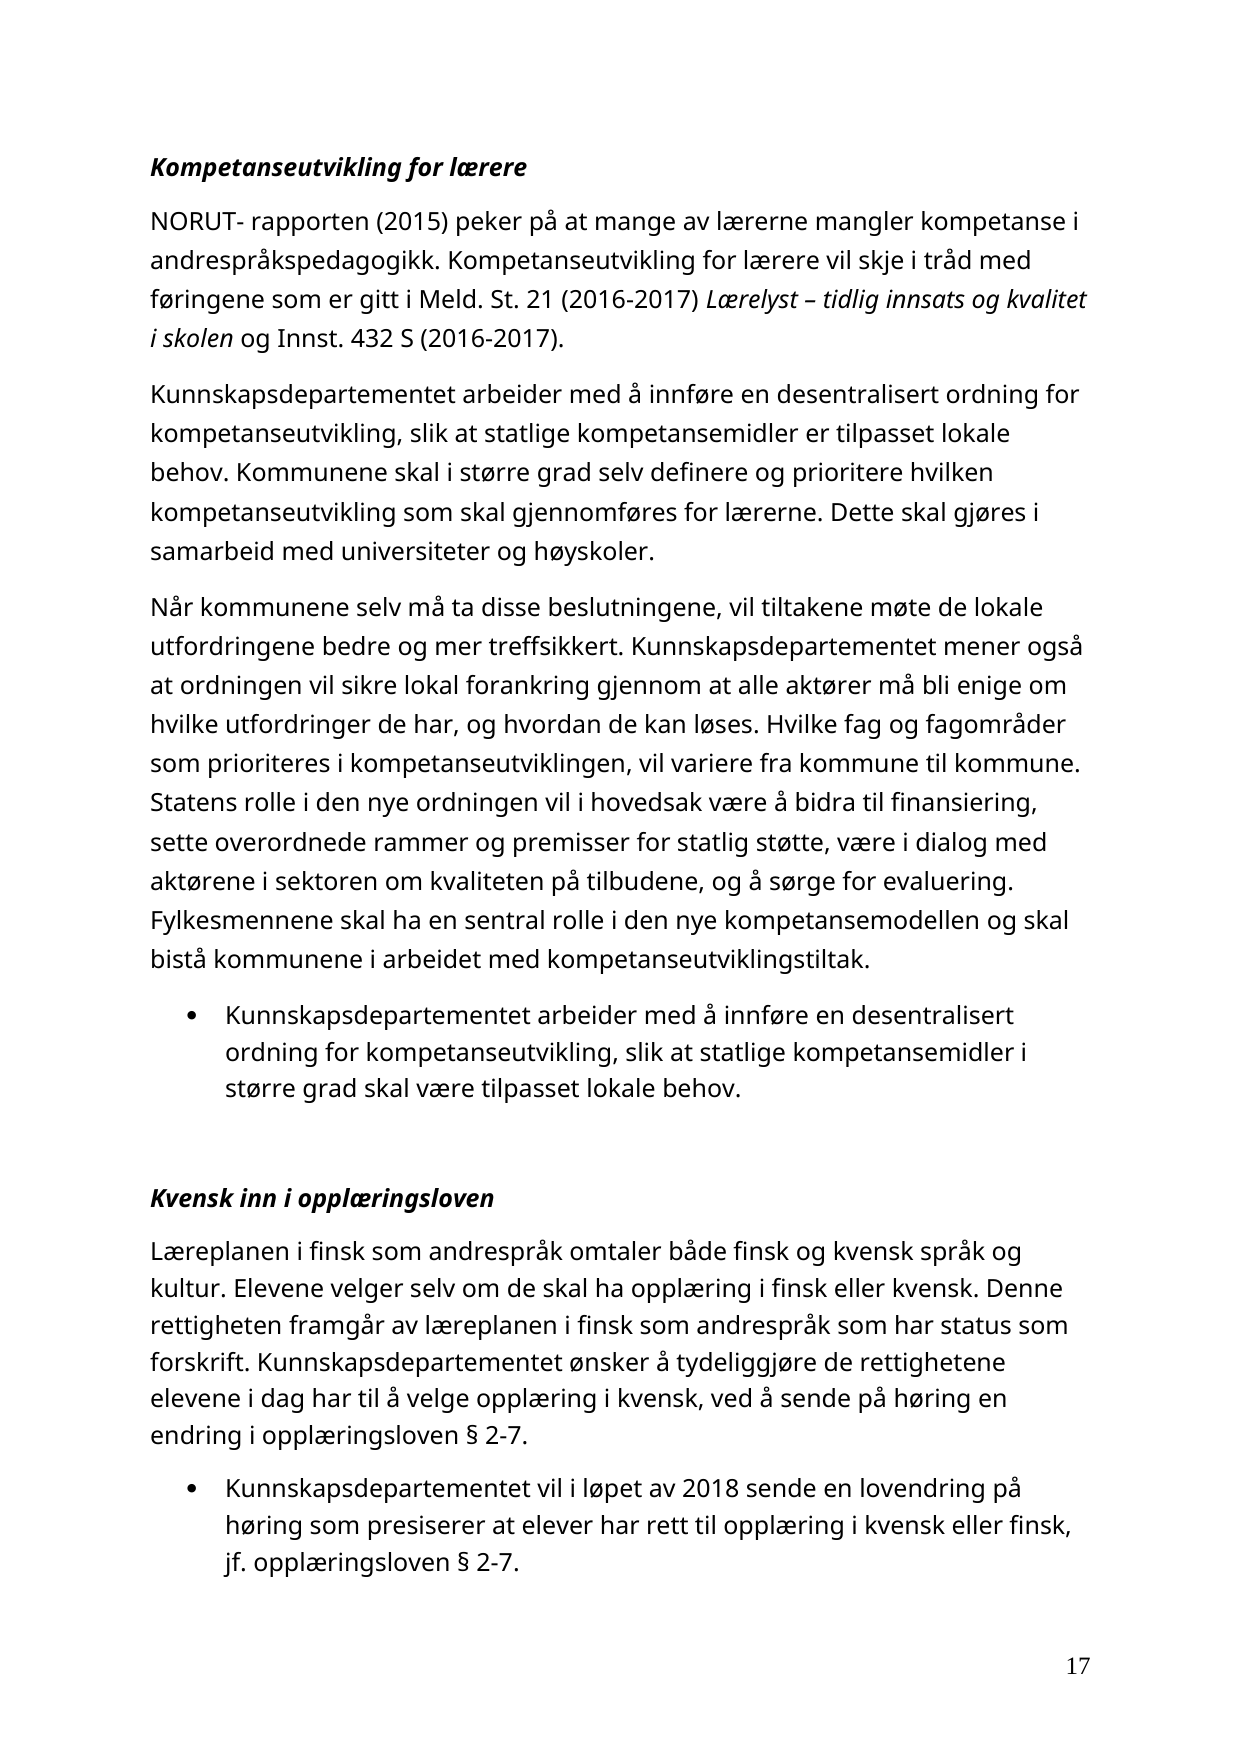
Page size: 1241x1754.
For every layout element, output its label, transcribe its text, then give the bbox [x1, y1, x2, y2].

list Kunnskapsdepartementet vil i løpet av 2018 sende en lovendring på høring som presiserer at elever har rett til opplæring i kvensk eller finsk, jf. opplæringsloven § 2-7. [187, 1471, 1090, 1579]
text Kompetanseutvikling for lærere [150, 150, 1090, 184]
text Kvensk inn i opplæringsloven [150, 1180, 1090, 1214]
text Når kommunene selv må ta disse beslutningene, vil tiltakene møte de lokale utfordringene bedre og mer treffsikkert. Kunnskapsdepartementet mener også at ordningen vil sikre lokal forankring gjennom at alle aktører må bli enige om hvilke utfordringer de har, og hvordan de kan løses. Hvilke fag og fagområder som prioriteres i kompetanseutviklingen, vil variere fra kommune til kommune. Statens rolle i den nye ordningen vil i hovedsak være å bidra til finansiering, sette overordnede rammer og premisser for statlig støtte, være i dialog med aktørene i sektoren om kvaliteten på tilbudene, og å sørge for evaluering. Fylkesmennene skal ha en sentral rolle i den nye kompetansemodellen og skal bistå kommunene i arbeidet med kompetanseutviklingstiltak. [150, 589, 1090, 976]
text Læreplanen i finsk som andrespråk omtaler både finsk og kvensk språk og kultur. Elevene velger selv om de skal ha opplæring i finsk eller kvensk. Denne rettigheten framgår av læreplanen i finsk som andrespråk som har status som forskrift. Kunnskapsdepartementet ønsker å tydeliggjøre de rettighetene elevene i dag har til å velge opplæring i kvensk, ved å sende på høring en endring i opplæringsloven § 2-7. [150, 1234, 1090, 1452]
text Kunnskapsdepartementet arbeider med å innføre en desentralisert ordning for kompetanseutvikling, slik at statlige kompetansemidler er tilpasset lokale behov. Kommunene skal i større grad selv definere og prioritere hvilken kompetanseutvikling som skal gjennomføres for lærerne. Dette skal gjøres i samarbeid med universiteter og høyskoler. [150, 377, 1090, 567]
text NORUT- rapporten (2015) peker på at mange av lærerne mangler kompetanse i andrespråkspedagogikk. Kompetanseutvikling for lærere vil skje i tråd med føringene som er gitt i Meld. St. 21 (2016-2017) Lærelyst – tidlig innsats og kvalitet i skolen og Innst. 432 S (2016-2017). [150, 203, 1090, 355]
list Kunnskapsdepartementet arbeider med å innføre en desentralisert ordning for kompetanseutvikling, slik at statlige kompetansemidler i større grad skal være tilpasset lokale behov. [187, 998, 1090, 1105]
